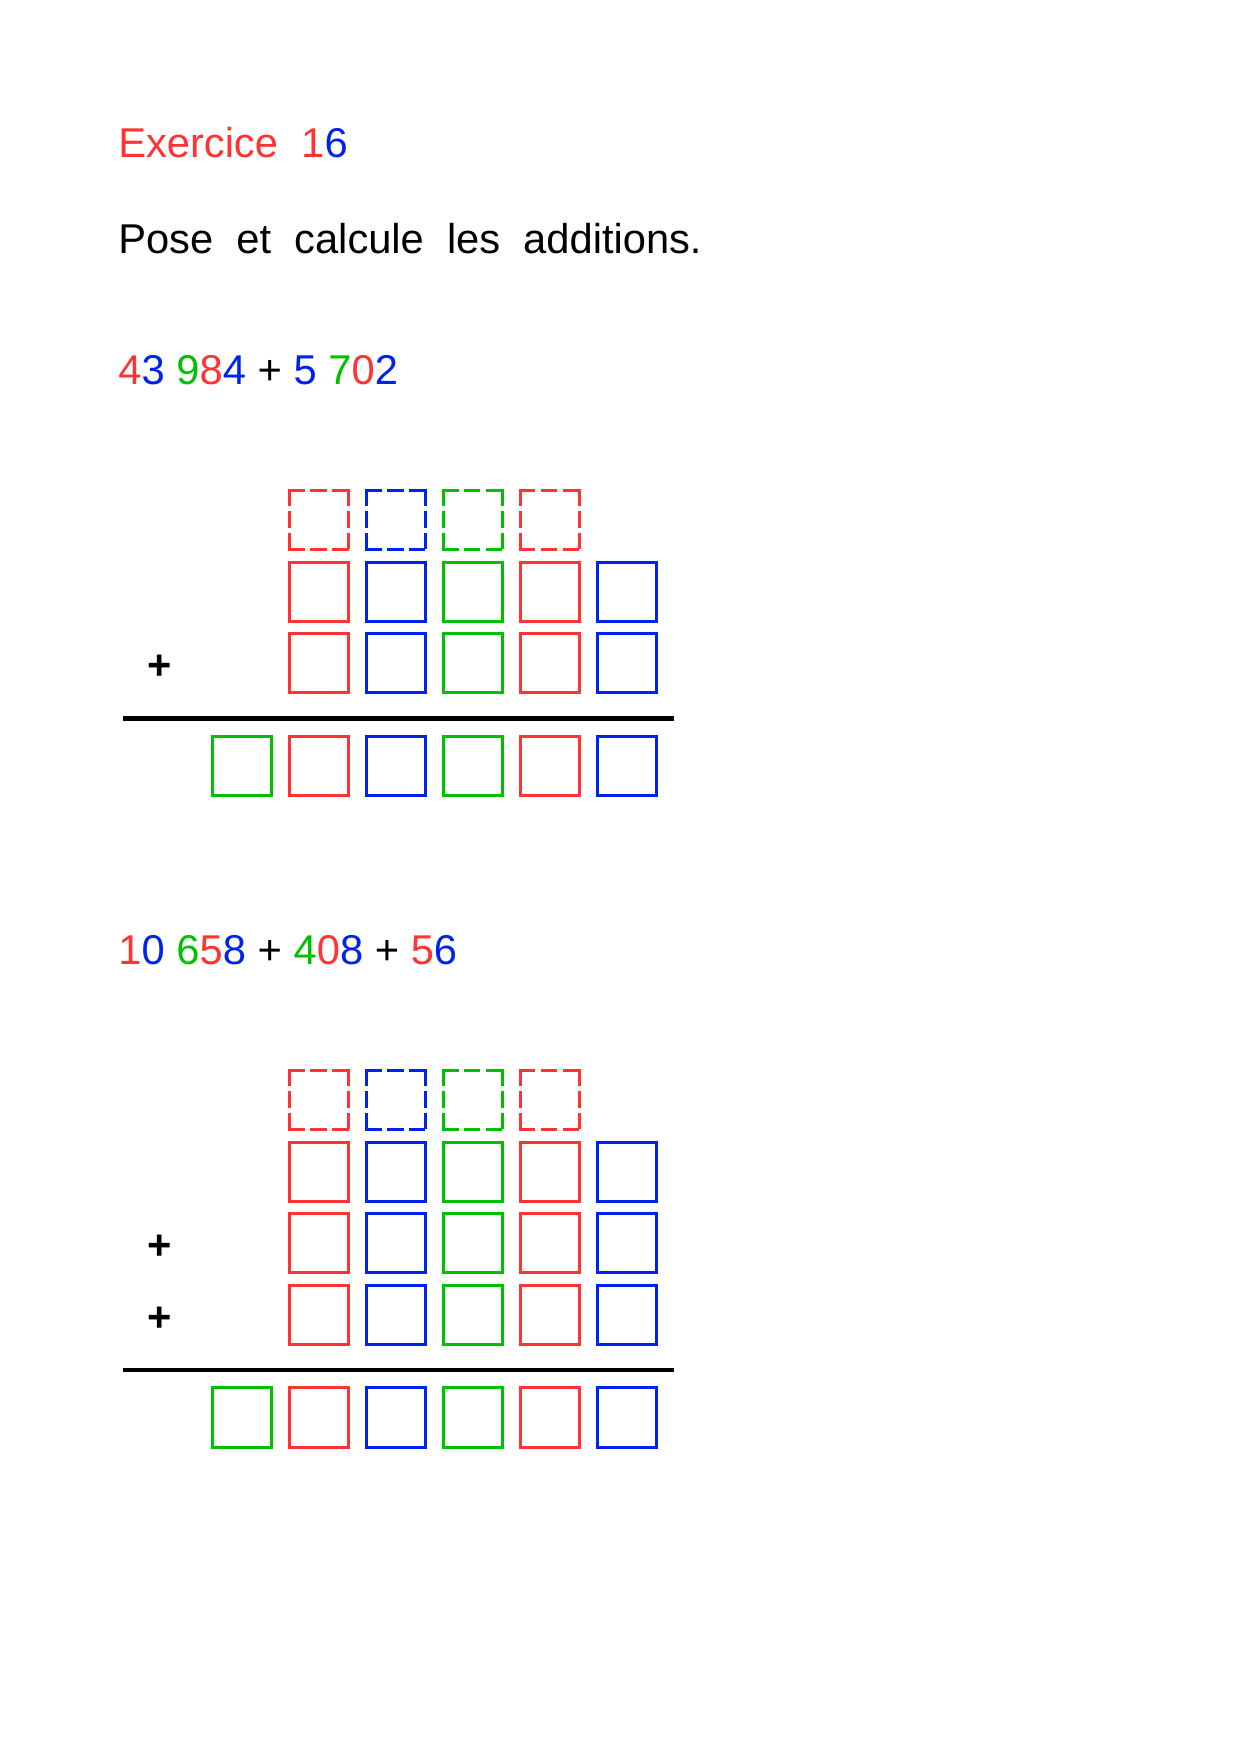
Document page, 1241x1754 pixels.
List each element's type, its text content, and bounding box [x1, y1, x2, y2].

table_cell [213, 721, 272, 729]
table_cell [520, 548, 579, 561]
table_cell [123, 561, 195, 619]
table_header [443, 1056, 502, 1069]
table_cell [366, 1449, 426, 1458]
table_cell [118, 716, 123, 729]
table_cell [291, 1287, 347, 1343]
table_cell [504, 1386, 519, 1446]
table_cell [118, 735, 123, 794]
table_cell [522, 1287, 578, 1343]
table_cell [366, 1380, 426, 1386]
table_cell [213, 797, 272, 806]
table_cell [213, 729, 272, 735]
table_cell [520, 694, 579, 704]
table_cell [118, 1284, 123, 1343]
table_cell [503, 548, 520, 561]
table_cell [503, 620, 520, 632]
table_cell [195, 1386, 211, 1446]
table_cell [579, 729, 597, 735]
table_cell [123, 691, 195, 704]
table_cell [123, 704, 195, 716]
table_cell [599, 1389, 655, 1446]
table_cell [443, 1346, 502, 1355]
table_cell [213, 704, 272, 716]
table_cell [290, 623, 349, 632]
table_cell [291, 1215, 347, 1271]
table_cell [195, 1446, 213, 1458]
table_cell [123, 620, 195, 632]
table_cell [213, 1449, 272, 1458]
table_header [213, 1056, 272, 1069]
table_cell [366, 1274, 426, 1284]
table_cell [366, 548, 426, 561]
table_cell [195, 1128, 213, 1141]
table_cell [427, 1141, 442, 1199]
table_cell [214, 1389, 270, 1446]
table_cell [213, 1343, 272, 1355]
table_cell [273, 735, 288, 794]
table_cell [272, 721, 289, 729]
table_cell [368, 1144, 424, 1199]
table_cell [290, 1069, 349, 1128]
table_cell [272, 794, 289, 806]
table_cell [579, 1128, 597, 1141]
table_cell [349, 1200, 366, 1212]
table_cell [272, 489, 289, 548]
table_cell [272, 1271, 289, 1284]
table_cell [123, 729, 195, 735]
table_cell [656, 1355, 674, 1368]
table_cell [426, 1446, 443, 1458]
table_cell [290, 1128, 349, 1141]
table_cell [503, 729, 520, 735]
table_cell [118, 632, 123, 691]
table_cell [504, 561, 519, 619]
table_cell [503, 1372, 520, 1380]
text Pose et calcule les additions. [118, 214, 1122, 262]
table_cell [426, 704, 443, 716]
table_cell [290, 1346, 349, 1355]
table_cell [520, 729, 579, 735]
table_cell [597, 489, 656, 548]
table_cell [656, 620, 674, 632]
table_cell [520, 1128, 579, 1141]
table_cell [366, 1203, 426, 1212]
table_cell [118, 1343, 123, 1355]
table_cell [445, 1215, 501, 1271]
table_cell [290, 1380, 349, 1386]
table_cell [581, 561, 596, 619]
table_cell [272, 1343, 289, 1355]
table_cell [118, 1069, 123, 1128]
table_header [426, 1056, 443, 1069]
table_cell [656, 548, 674, 561]
table_cell [123, 1128, 195, 1141]
table_cell [443, 721, 502, 729]
table_header [597, 476, 656, 489]
table_cell [123, 1380, 195, 1386]
table_cell [366, 1372, 426, 1380]
table_cell [213, 632, 272, 691]
table_header [195, 476, 213, 489]
table_cell [658, 1284, 674, 1343]
table_cell [123, 1355, 195, 1368]
table_cell [426, 620, 443, 632]
table_header [366, 476, 426, 489]
table_header [503, 476, 520, 489]
table_header [426, 476, 443, 489]
table_cell [581, 1141, 596, 1199]
table_cell [656, 691, 674, 704]
table_cell [581, 1386, 596, 1446]
table_cell [503, 1380, 520, 1386]
table_cell [597, 729, 656, 735]
table_cell [427, 1212, 442, 1271]
table_cell [214, 738, 270, 794]
table_cell [597, 704, 656, 716]
table_cell [503, 794, 520, 806]
table_cell [426, 489, 443, 548]
table_cell [503, 1069, 520, 1128]
table_header [123, 476, 195, 489]
table_cell [599, 1144, 655, 1199]
table_cell [366, 729, 426, 735]
table_cell [426, 548, 443, 561]
table_cell [520, 1380, 579, 1386]
table_cell [272, 1355, 289, 1368]
table_cell [581, 632, 596, 691]
table_cell [443, 1355, 502, 1368]
table_cell [118, 1271, 123, 1284]
table_cell [504, 1141, 519, 1199]
table_cell [195, 489, 213, 548]
table_header [520, 476, 579, 489]
table_cell [427, 735, 442, 794]
table_cell [443, 729, 502, 735]
table_cell [349, 1069, 366, 1128]
table_cell [118, 691, 123, 704]
table_cell [272, 1446, 289, 1458]
table_cell [290, 1355, 349, 1368]
table_cell [520, 489, 579, 548]
table_cell [443, 704, 502, 716]
table_cell [290, 1449, 349, 1458]
table_cell [426, 1200, 443, 1212]
table_cell [581, 735, 596, 794]
table_cell [272, 1284, 288, 1343]
table_cell [445, 564, 501, 619]
table_cell [445, 635, 501, 691]
table_cell [123, 1271, 195, 1284]
table_header [520, 1056, 579, 1069]
table_cell [123, 1069, 195, 1128]
table_cell [195, 1200, 213, 1212]
table_cell [504, 735, 519, 794]
table_cell [658, 561, 674, 619]
table_header [674, 476, 1157, 806]
table_cell [368, 635, 424, 691]
table_cell [579, 489, 597, 548]
table_cell [656, 1128, 674, 1141]
table_cell [195, 691, 213, 704]
table_cell [427, 561, 442, 619]
table_cell [272, 1141, 288, 1199]
table_cell [349, 489, 366, 548]
table_cell [290, 704, 349, 716]
text 43 984 + 5 702 [118, 345, 1122, 393]
table_cell [349, 704, 366, 716]
table_cell [599, 1287, 655, 1343]
table_cell [443, 1128, 502, 1141]
table_cell [579, 1355, 597, 1368]
table_cell [118, 1355, 123, 1368]
table_cell [503, 704, 520, 716]
table_cell [368, 1215, 424, 1271]
table_cell [443, 623, 502, 632]
table_cell [195, 721, 213, 729]
table_cell [579, 1069, 597, 1128]
table_header [290, 476, 349, 489]
table_cell [349, 721, 366, 729]
table_cell [597, 1380, 656, 1386]
table_cell [349, 1446, 366, 1458]
table_cell [349, 1343, 366, 1355]
table_cell [426, 721, 443, 729]
table_cell [522, 1144, 578, 1199]
table_cell + [123, 1284, 195, 1343]
table_cell [579, 1446, 597, 1458]
table_cell [272, 1069, 289, 1128]
table_cell [599, 564, 655, 619]
table_cell [656, 1372, 674, 1380]
table_cell [273, 1386, 288, 1446]
table_cell [272, 1200, 289, 1212]
table_cell [350, 1284, 365, 1343]
table_cell [656, 1380, 674, 1386]
table_header [503, 1056, 520, 1069]
table_cell [349, 1380, 366, 1386]
table_cell [443, 694, 502, 704]
table_cell [272, 620, 289, 632]
table_cell [443, 489, 502, 548]
table_cell [503, 721, 520, 729]
table_cell [520, 1069, 579, 1128]
table_cell [597, 623, 656, 632]
table_header [579, 476, 597, 489]
table_cell [350, 735, 365, 794]
table_cell [195, 1271, 213, 1284]
table_cell [366, 1069, 426, 1128]
table_cell [597, 1346, 656, 1355]
table_cell [349, 691, 366, 704]
table_cell [290, 1372, 349, 1380]
table_cell [213, 489, 272, 548]
table_cell [123, 1200, 195, 1212]
table_cell [520, 704, 579, 716]
table_cell [656, 1271, 674, 1284]
table_cell [366, 1346, 426, 1355]
table_cell [503, 489, 520, 548]
table_cell [445, 1389, 501, 1446]
table_header [123, 1056, 195, 1069]
table_cell [195, 1372, 213, 1380]
table_cell [368, 564, 424, 619]
table_cell [118, 489, 123, 548]
table_cell [291, 635, 347, 691]
table_cell [427, 1284, 442, 1343]
table_cell [503, 1355, 520, 1368]
table_cell [597, 1069, 656, 1128]
table_cell [366, 694, 426, 704]
table_cell [123, 1446, 195, 1458]
table_cell [581, 1212, 596, 1271]
table_cell + [123, 632, 195, 691]
table_cell [195, 561, 213, 619]
table_cell [349, 794, 366, 806]
table_cell [579, 1380, 597, 1386]
table_cell [366, 797, 426, 806]
table_cell [579, 1343, 597, 1355]
table_cell [579, 548, 597, 561]
table_cell [272, 548, 289, 561]
table_cell [426, 1271, 443, 1284]
table_cell [195, 704, 213, 716]
table_cell [426, 1128, 443, 1141]
table_cell [272, 1128, 289, 1141]
table_cell [123, 1372, 195, 1380]
table_cell [520, 1372, 579, 1380]
table_cell [426, 1069, 443, 1128]
table_cell [349, 1372, 366, 1380]
table_cell [123, 735, 195, 794]
table_cell [213, 620, 272, 632]
table_cell [118, 548, 123, 561]
table_cell [195, 794, 213, 806]
table_header [597, 1056, 656, 1069]
table_cell [195, 1212, 213, 1271]
table_cell [290, 548, 349, 561]
table_header [656, 476, 674, 489]
table_cell [195, 632, 213, 691]
table_cell [503, 1128, 520, 1141]
table_cell [213, 1141, 272, 1199]
table_cell [366, 1355, 426, 1368]
table_cell [599, 1215, 655, 1271]
table_cell [290, 721, 349, 729]
table_cell [656, 1069, 674, 1128]
table_cell [443, 1274, 502, 1284]
table_cell [443, 797, 502, 806]
table_cell [426, 1380, 443, 1386]
table_cell [426, 1355, 443, 1368]
table_header [272, 476, 289, 489]
table_cell [195, 1343, 213, 1355]
table_header [118, 476, 123, 489]
table_cell [427, 632, 442, 691]
table_cell [579, 1200, 597, 1212]
table_cell [443, 1372, 502, 1380]
table_cell [520, 797, 579, 806]
table_cell [349, 1128, 366, 1141]
table_cell [504, 632, 519, 691]
table_cell [443, 1449, 502, 1458]
table_cell [123, 489, 195, 548]
table_header [366, 1056, 426, 1069]
table_cell [195, 735, 211, 794]
table_cell [597, 1449, 656, 1458]
table_cell [195, 1069, 213, 1128]
table_cell [118, 620, 123, 632]
table_cell [123, 1141, 195, 1199]
table_cell [118, 1128, 123, 1141]
table_cell [656, 794, 674, 806]
table_cell [213, 561, 272, 619]
table_cell [118, 561, 123, 619]
table_cell [195, 729, 213, 735]
table_cell [522, 635, 578, 691]
table_cell [213, 1372, 272, 1380]
table_header [443, 476, 502, 489]
table_cell [291, 564, 347, 619]
table_cell [213, 1284, 272, 1343]
table_cell [350, 1212, 365, 1271]
table_header [272, 1056, 289, 1069]
table_header [290, 1056, 349, 1069]
table_cell [291, 1389, 347, 1446]
table_cell [658, 735, 674, 794]
table_cell [658, 1141, 674, 1199]
table_cell [213, 1271, 272, 1284]
table_cell [350, 632, 365, 691]
table_cell [118, 1200, 123, 1212]
table_cell [272, 1380, 289, 1386]
table_cell [123, 1343, 195, 1355]
table_cell [597, 1372, 656, 1380]
table_header [349, 476, 366, 489]
table_cell [426, 794, 443, 806]
table_cell [522, 564, 578, 619]
table_cell [272, 1212, 288, 1271]
table_header [674, 1056, 1157, 1458]
table_cell [123, 548, 195, 561]
table_cell [445, 738, 501, 794]
table_cell [520, 1274, 579, 1284]
table_cell [656, 1446, 674, 1458]
table_cell [291, 738, 347, 794]
table_cell [656, 489, 674, 548]
table_cell [213, 1200, 272, 1212]
table_cell [368, 738, 424, 794]
table_cell [349, 1355, 366, 1368]
table_cell [579, 704, 597, 716]
table_cell [426, 729, 443, 735]
table_cell [445, 1287, 501, 1343]
table_header [213, 476, 272, 489]
table_cell [366, 623, 426, 632]
table_header [579, 1056, 597, 1069]
table_cell [349, 729, 366, 735]
table_cell [658, 1212, 674, 1271]
table_cell [213, 1069, 272, 1128]
table_cell [579, 721, 597, 729]
table_cell [366, 489, 426, 548]
table_cell [579, 620, 597, 632]
table_cell [290, 694, 349, 704]
table_cell [290, 489, 349, 548]
table_header [349, 1056, 366, 1069]
table_cell [579, 1271, 597, 1284]
table_cell [579, 1372, 597, 1380]
table_cell [656, 704, 674, 716]
table_cell [504, 1284, 519, 1343]
table_cell [443, 1069, 502, 1128]
table_cell [195, 620, 213, 632]
table_cell [503, 691, 520, 704]
table_cell [272, 561, 288, 619]
table_cell [368, 1287, 424, 1343]
table_header [656, 1056, 674, 1069]
table_cell [118, 1446, 123, 1458]
table_cell [290, 1203, 349, 1212]
table_cell [118, 1212, 123, 1271]
table_cell [290, 729, 349, 735]
table_cell [520, 1449, 579, 1458]
table_cell [290, 1274, 349, 1284]
table_cell [213, 1128, 272, 1141]
table_cell [123, 721, 195, 729]
table_cell [443, 1380, 502, 1386]
table_cell [118, 1141, 123, 1199]
table_cell [503, 1343, 520, 1355]
table_cell [123, 1386, 195, 1446]
table_cell [658, 1386, 674, 1446]
text Exercice 16 [118, 118, 1122, 166]
table_cell [503, 1271, 520, 1284]
table_cell [195, 1355, 213, 1368]
table_cell [213, 1212, 272, 1271]
table_cell [520, 1346, 579, 1355]
table_cell [272, 729, 289, 735]
table_cell [426, 691, 443, 704]
table_header [118, 1056, 123, 1069]
table_cell [503, 1446, 520, 1458]
table_cell [272, 632, 288, 691]
table_cell [522, 1215, 578, 1271]
table_cell [597, 1274, 656, 1284]
table_cell [504, 1212, 519, 1271]
table_cell [118, 1386, 123, 1446]
table_cell [443, 1203, 502, 1212]
table_cell + [123, 1212, 195, 1271]
table_cell [427, 1386, 442, 1446]
table_cell [368, 1389, 424, 1446]
table_cell [597, 1203, 656, 1212]
table_cell [658, 632, 674, 691]
table_cell [426, 1372, 443, 1380]
table_cell [597, 1128, 656, 1141]
table_cell [522, 738, 578, 794]
table_cell [349, 548, 366, 561]
table_cell [272, 704, 289, 716]
table_cell [503, 1200, 520, 1212]
table_cell [195, 1284, 213, 1343]
table_cell [443, 548, 502, 561]
table_cell [597, 548, 656, 561]
table_cell [118, 1368, 123, 1380]
table_cell [349, 1271, 366, 1284]
table_cell [195, 1380, 213, 1386]
table_cell [195, 1141, 213, 1199]
table_cell [520, 1203, 579, 1212]
table_cell [597, 797, 656, 806]
table_cell [213, 691, 272, 704]
table_cell [290, 797, 349, 806]
table_cell [213, 1380, 272, 1386]
table_cell [350, 561, 365, 619]
table_cell [118, 704, 123, 716]
table_cell [350, 1141, 365, 1199]
table_cell [597, 721, 656, 729]
table_cell [195, 548, 213, 561]
table_cell [350, 1386, 365, 1446]
table_cell [522, 1389, 578, 1446]
table_cell [520, 721, 579, 729]
table_cell [520, 1355, 579, 1368]
table_cell [597, 1355, 656, 1368]
table_cell [366, 721, 426, 729]
table_cell [366, 704, 426, 716]
table_cell [445, 1144, 501, 1199]
table_cell [426, 1343, 443, 1355]
table_cell [579, 794, 597, 806]
table_header [195, 1056, 213, 1069]
table_cell [581, 1284, 596, 1343]
table_cell [599, 635, 655, 691]
table_cell [349, 620, 366, 632]
text 10 658 + 408 + 56 [118, 925, 1122, 973]
table_cell [656, 1343, 674, 1355]
table_cell [272, 1372, 289, 1380]
table_cell [599, 738, 655, 794]
table_cell [213, 548, 272, 561]
table_cell [272, 691, 289, 704]
table_cell [366, 1128, 426, 1141]
table_cell [579, 691, 597, 704]
table_cell [123, 794, 195, 806]
table_cell [656, 721, 674, 729]
table_cell [118, 794, 123, 806]
table_cell [656, 729, 674, 735]
table_cell [291, 1144, 347, 1199]
table_cell [597, 694, 656, 704]
table_cell [656, 1200, 674, 1212]
table_cell [213, 1355, 272, 1368]
table_cell [520, 623, 579, 632]
